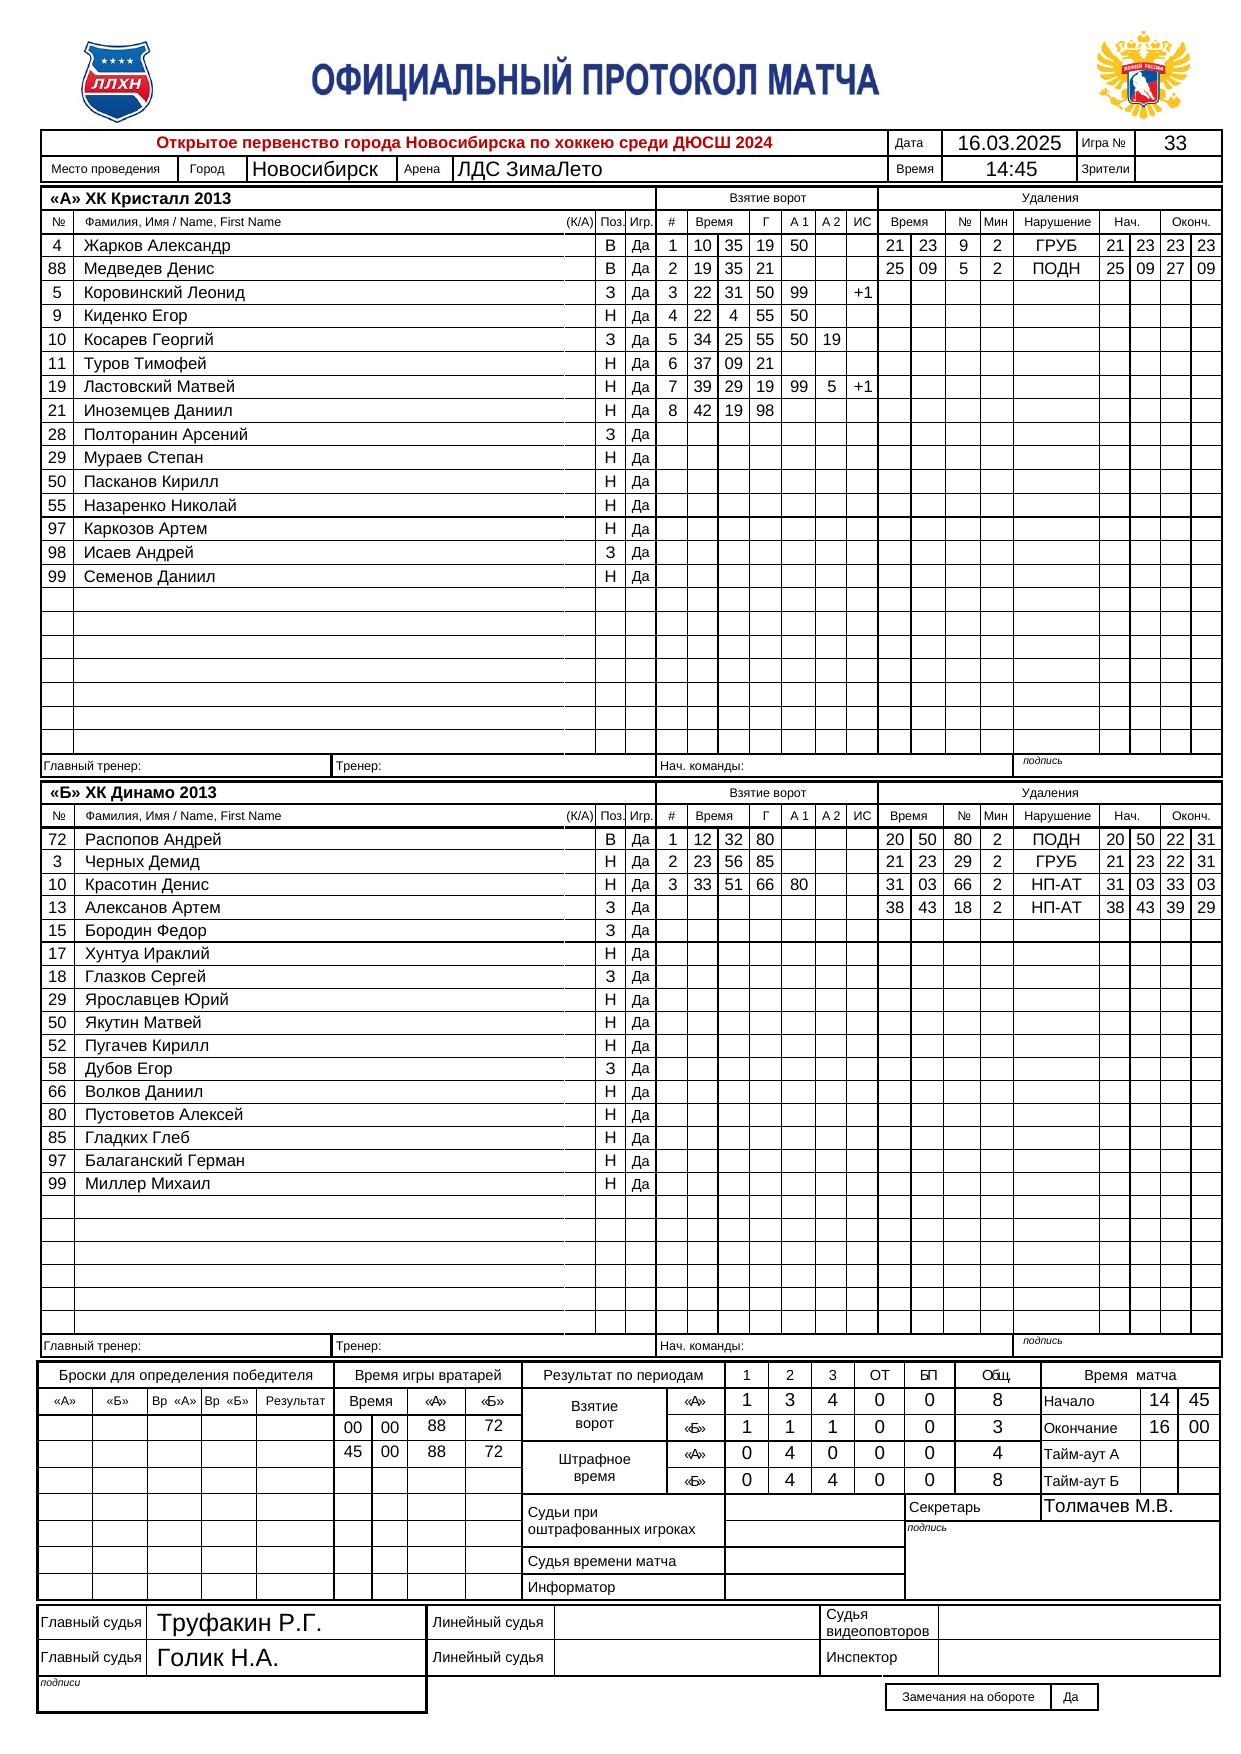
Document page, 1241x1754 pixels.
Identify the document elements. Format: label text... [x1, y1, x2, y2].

table_cell [782, 257, 815, 280]
table_cell Город [179, 157, 246, 181]
table_cell [1192, 1242, 1221, 1264]
table_cell [565, 943, 595, 964]
table_cell Да [626, 966, 655, 987]
table_cell [335, 1494, 371, 1520]
table_header Удаления [879, 188, 1221, 209]
table_cell [981, 399, 1013, 422]
table_cell [816, 1196, 846, 1218]
table_cell [42, 730, 73, 753]
table_cell 98 [750, 399, 781, 422]
table_cell № [946, 211, 980, 233]
table_cell [782, 659, 815, 682]
table_cell Н [596, 1012, 625, 1033]
table_cell «Б» [668, 1468, 724, 1493]
table_cell [719, 446, 749, 469]
table_cell 66 [750, 874, 781, 895]
table_cell [93, 1416, 147, 1440]
table_cell [565, 1173, 595, 1195]
table_cell [39, 1494, 92, 1520]
table_cell [596, 1311, 625, 1333]
table_cell Дубов Егор [75, 1058, 564, 1079]
table_cell [944, 1012, 980, 1033]
table_cell [373, 1547, 407, 1573]
table_cell [879, 1127, 910, 1149]
table_cell [782, 920, 815, 941]
table_cell [816, 1219, 846, 1241]
table_cell [657, 707, 687, 729]
table_cell [688, 541, 717, 564]
table_cell Время [879, 211, 945, 233]
table_cell [750, 636, 781, 658]
table_cell [847, 707, 877, 729]
table_cell [657, 896, 687, 918]
table_cell [816, 1150, 846, 1172]
table_cell Н [596, 470, 625, 493]
table_cell [1100, 920, 1129, 941]
table_cell З [596, 920, 625, 941]
table_cell [42, 588, 73, 611]
table_cell Да [626, 281, 655, 303]
table_cell [879, 588, 910, 611]
table_cell [1192, 943, 1221, 964]
table_cell [847, 235, 877, 256]
table_cell НП-АТ [1014, 896, 1099, 918]
picture [5, 28, 1197, 129]
table_cell [912, 1104, 943, 1126]
table_cell Оконч. [1161, 211, 1221, 233]
table_cell [782, 1127, 815, 1149]
table_cell [596, 730, 625, 753]
table_cell [879, 1311, 910, 1333]
table_cell [75, 1219, 564, 1241]
table_cell [912, 1242, 943, 1264]
table_cell [657, 1311, 687, 1333]
table_cell [1100, 281, 1129, 303]
table_cell [879, 1012, 910, 1033]
table_cell [1161, 636, 1190, 658]
table_cell 50 [782, 235, 815, 256]
table_cell 19 [816, 328, 846, 351]
table_cell (К/А) [565, 805, 595, 826]
table_cell [816, 1012, 846, 1033]
table_cell [657, 989, 687, 1011]
table_cell [946, 659, 980, 682]
table_cell Распопов Андрей [75, 829, 564, 849]
table_cell [1014, 1265, 1099, 1287]
table_cell [981, 1104, 1013, 1126]
table_cell [1161, 683, 1190, 706]
table_cell З [596, 966, 625, 987]
table_cell [1014, 1081, 1099, 1103]
table_cell [912, 1150, 943, 1172]
table_cell [847, 829, 877, 849]
table_cell 66 [42, 1081, 74, 1103]
table_header 16.03.2025 [943, 131, 1076, 155]
table_cell 21 [879, 850, 910, 872]
table_cell 85 [750, 850, 781, 872]
table_cell [1192, 1265, 1221, 1287]
table_cell [1014, 989, 1099, 1011]
table_cell Г [750, 211, 781, 233]
table_cell [148, 1574, 201, 1599]
table_cell 1 [812, 1415, 854, 1440]
table_cell [944, 1173, 980, 1195]
table_cell [565, 612, 595, 634]
table_cell [912, 328, 945, 351]
table_cell [847, 636, 877, 658]
table_cell Да [626, 989, 655, 1011]
table_cell Бородин Федор [75, 920, 564, 941]
table_cell [981, 494, 1013, 516]
table_cell [257, 1416, 333, 1440]
table_cell 72 [466, 1441, 521, 1467]
table_cell Н [596, 989, 625, 1011]
table_header ОТ [855, 1363, 904, 1387]
table_cell [816, 1081, 846, 1103]
table_cell [1179, 1468, 1219, 1493]
table_cell [565, 874, 595, 895]
table_cell 88 [408, 1441, 465, 1467]
table_cell [847, 943, 877, 964]
table_cell [912, 659, 945, 682]
table_cell [879, 659, 910, 682]
table_cell Киденко Егор [74, 305, 564, 327]
table_cell [879, 423, 910, 445]
table_cell [726, 1575, 904, 1599]
table_cell [879, 636, 910, 658]
table_cell [750, 1311, 781, 1333]
table_cell [782, 612, 815, 634]
table_cell 21 [750, 257, 781, 280]
table_cell [74, 588, 564, 611]
table_cell [750, 446, 781, 469]
table_cell [879, 683, 910, 706]
table_cell [373, 1521, 407, 1546]
table_cell [148, 1441, 201, 1467]
table_cell [750, 989, 781, 1011]
table_cell Мин [981, 211, 1013, 233]
table_header Результат по периодам [523, 1363, 724, 1387]
table_cell [1161, 1219, 1190, 1241]
table_cell [657, 1104, 687, 1126]
table_cell [1161, 612, 1190, 634]
table_cell «А» [668, 1389, 724, 1413]
table_cell # [657, 211, 687, 233]
table_cell «А» [408, 1389, 465, 1413]
table_cell [257, 1547, 333, 1573]
table_cell 22 [1161, 850, 1190, 872]
table_cell [719, 1196, 749, 1218]
table_cell [657, 1035, 687, 1057]
table_cell [688, 1012, 717, 1033]
table_cell 0 [726, 1442, 768, 1467]
table_cell [847, 423, 877, 445]
table_cell 23 [912, 850, 943, 872]
table_cell [782, 730, 815, 753]
table_cell [981, 707, 1013, 729]
table_cell [816, 399, 846, 422]
table_cell 09 [912, 257, 945, 280]
table_cell [750, 494, 781, 516]
table_cell [1161, 1127, 1190, 1149]
table_cell [1161, 446, 1190, 469]
table_cell Тренер: [333, 1335, 655, 1356]
table_cell 4 [769, 1442, 811, 1467]
table_cell [1141, 1441, 1177, 1467]
table_cell 8 [956, 1389, 1040, 1413]
table_cell 29 [42, 446, 73, 469]
table_cell [944, 1288, 980, 1310]
table_cell [565, 423, 595, 445]
table_cell [688, 1196, 717, 1218]
table_cell [657, 518, 687, 540]
table_cell Фамилия, Имя / Name, First Name [74, 211, 565, 233]
table_cell Оконч. [1161, 805, 1221, 826]
table_cell [879, 470, 910, 493]
table_cell [816, 1058, 846, 1079]
table_cell 3 [769, 1389, 811, 1413]
table_cell [688, 1035, 717, 1057]
table_cell Да [626, 1058, 655, 1079]
table_cell Н [596, 518, 625, 540]
table_cell [1100, 470, 1129, 493]
table_cell 50 [782, 328, 815, 351]
table_cell 56 [719, 850, 749, 872]
table_cell [782, 1012, 815, 1033]
table_cell [626, 1288, 655, 1310]
table_cell [847, 588, 877, 611]
table_cell [1192, 328, 1221, 351]
table_cell [373, 1494, 407, 1520]
table_cell [1014, 966, 1099, 987]
table_cell [1192, 446, 1221, 469]
table_cell [75, 1265, 564, 1287]
table_cell [657, 636, 687, 658]
table_cell [1100, 1196, 1129, 1218]
table_cell [1100, 328, 1129, 351]
table_cell [1014, 636, 1099, 658]
table_cell [596, 659, 625, 682]
table_cell Ярославцев Юрий [75, 989, 564, 1011]
table_cell 27 [1161, 257, 1190, 280]
table_cell 31 [1192, 829, 1221, 849]
table_cell Семенов Даниил [74, 565, 564, 587]
table_cell 4 [769, 1468, 811, 1493]
table_cell Судья видеоповторов [821, 1606, 938, 1639]
table_cell [782, 446, 815, 469]
table_cell [847, 446, 877, 469]
table_cell 97 [42, 1150, 74, 1172]
table_cell Нарушение [1014, 805, 1099, 826]
table_cell № [944, 805, 980, 826]
table_cell [93, 1494, 147, 1520]
table_cell 43 [912, 896, 943, 918]
table_cell [1100, 707, 1129, 729]
table_cell [912, 707, 945, 729]
table_cell [1192, 612, 1221, 634]
table_cell [750, 1265, 781, 1287]
table_cell [688, 896, 717, 918]
table_cell [750, 896, 781, 918]
table_cell [1161, 565, 1190, 587]
table_cell Новосибирск [248, 157, 396, 181]
table_cell [1161, 1242, 1190, 1264]
table_cell [981, 470, 1013, 493]
table_cell [1131, 730, 1160, 753]
table_cell [1131, 305, 1160, 327]
table_header Броски для определения победителя [39, 1363, 333, 1387]
table_cell [657, 1081, 687, 1103]
table_cell 19 [750, 235, 781, 256]
table_cell [596, 1196, 625, 1218]
table_cell [981, 541, 1013, 564]
table_cell [1192, 305, 1221, 327]
table_cell «Б» [93, 1389, 147, 1413]
table_cell 5 [816, 376, 846, 398]
table_cell Да [626, 850, 655, 872]
table_cell [750, 588, 781, 611]
table_cell Пугачев Кирилл [75, 1035, 564, 1057]
table_cell [1192, 1081, 1221, 1103]
table_cell 1 [657, 829, 687, 849]
table_cell [1014, 1104, 1099, 1126]
table_cell [816, 730, 846, 753]
table_cell [946, 636, 980, 658]
table_cell Поз. [596, 211, 625, 233]
table_cell [944, 1219, 980, 1241]
table_cell [1131, 1104, 1160, 1126]
table_cell [944, 1311, 980, 1333]
table_cell Н [596, 850, 625, 872]
table_cell Косарев Георгий [74, 328, 564, 351]
table_cell [626, 636, 655, 658]
table_cell 21 [1100, 235, 1129, 256]
table_cell [1161, 470, 1190, 493]
table_cell [782, 1104, 815, 1126]
table_header Замечания на обороте [887, 1685, 1050, 1709]
table_cell [981, 1311, 1013, 1333]
table_cell [750, 1127, 781, 1149]
table_cell [1192, 423, 1221, 445]
table_cell [981, 376, 1013, 398]
table_cell [466, 1494, 521, 1520]
table_cell [1192, 588, 1221, 611]
table_cell З [596, 1058, 625, 1079]
table_cell ИС [847, 805, 877, 826]
table_cell 3 [956, 1415, 1040, 1440]
table_cell [981, 730, 1013, 753]
table_cell 3 [657, 281, 687, 303]
table_cell № [42, 805, 74, 826]
table_cell [1014, 1311, 1099, 1333]
table_cell [782, 829, 815, 849]
table_cell 9 [42, 305, 73, 327]
table_cell Да [626, 399, 655, 422]
table_cell Да [626, 423, 655, 445]
table_cell [912, 1035, 943, 1057]
table_cell [719, 588, 749, 611]
table_cell [1192, 1104, 1221, 1126]
table_cell [1192, 281, 1221, 303]
table_cell [946, 281, 980, 303]
table_cell [688, 423, 717, 445]
table_header 1 [726, 1363, 768, 1387]
table_cell 3 [42, 850, 74, 872]
table_cell 29 [944, 850, 980, 872]
table_cell [912, 423, 945, 445]
table_cell 35 [719, 257, 749, 280]
table_cell [626, 1311, 655, 1333]
table_cell [719, 1150, 749, 1172]
table_cell Н [596, 446, 625, 469]
table_cell Тайм-аут Б [1042, 1468, 1140, 1493]
table_cell [565, 636, 595, 658]
table_cell Да [626, 376, 655, 398]
table_cell [847, 257, 877, 280]
table_cell 29 [719, 376, 749, 398]
table_cell 2 [981, 850, 1013, 872]
table_cell [1014, 352, 1099, 374]
table_cell [816, 1127, 846, 1149]
table_cell 34 [688, 328, 717, 351]
table_cell [912, 565, 945, 587]
table_cell 03 [912, 874, 943, 895]
table_cell [981, 446, 1013, 469]
table_cell [1131, 659, 1160, 682]
table_cell [1192, 1127, 1221, 1149]
table_cell Время [688, 211, 749, 233]
table_cell [335, 1574, 371, 1599]
table_cell [626, 1242, 655, 1264]
table_header 3 [812, 1363, 854, 1387]
table_cell [1161, 1311, 1190, 1333]
table_cell [565, 966, 595, 987]
table_cell 03 [1131, 874, 1160, 895]
table_cell [688, 989, 717, 1011]
table_cell подписи [39, 1677, 425, 1711]
table_cell [719, 518, 749, 540]
table_cell [335, 1521, 371, 1546]
table_cell [74, 707, 564, 729]
table_cell [688, 470, 717, 493]
table_cell [688, 494, 717, 516]
table_cell [1131, 989, 1160, 1011]
table_cell Да [626, 257, 655, 280]
table_cell [1161, 730, 1190, 753]
table_cell 99 [42, 1173, 74, 1195]
table_cell [555, 1640, 819, 1675]
table_cell [1131, 1196, 1160, 1218]
table_cell «Б» [668, 1415, 724, 1440]
table_cell [1014, 1127, 1099, 1149]
table_cell [688, 588, 717, 611]
table_cell [719, 541, 749, 564]
table_cell [847, 920, 877, 941]
table_cell [1131, 1035, 1160, 1057]
table_cell [39, 1547, 92, 1573]
table_cell [847, 541, 877, 564]
table_cell Да [626, 1012, 655, 1033]
table_cell [782, 494, 815, 516]
table_cell 2 [981, 874, 1013, 895]
table_cell [1161, 588, 1190, 611]
table_cell [879, 920, 910, 941]
table_cell 20 [1100, 829, 1129, 849]
table_cell Судьи при оштрафованных игроках [523, 1495, 724, 1546]
table_cell [719, 1081, 749, 1103]
table_cell [565, 399, 595, 422]
table_cell [626, 1196, 655, 1218]
table_cell [688, 1058, 717, 1079]
table_cell [750, 683, 781, 706]
table_cell [816, 257, 846, 280]
table_cell [596, 636, 625, 658]
table_cell [782, 943, 815, 964]
table_cell [816, 874, 846, 895]
table_cell [93, 1521, 147, 1546]
table_cell [946, 518, 980, 540]
table_cell [782, 1242, 815, 1264]
table_cell 10 [42, 328, 73, 351]
table_cell [782, 518, 815, 540]
table_cell Тайм-аут А [1042, 1441, 1140, 1467]
table_cell Время [889, 157, 941, 181]
table_cell Полторанин Арсений [74, 423, 564, 445]
table_cell [565, 707, 595, 729]
table_cell Н [596, 1035, 625, 1057]
table_cell [565, 588, 595, 611]
table_cell [688, 1081, 717, 1103]
table_cell 72 [466, 1416, 521, 1440]
table_cell З [596, 281, 625, 303]
table_cell 23 [1131, 235, 1160, 256]
table_cell [1100, 1173, 1129, 1195]
table_cell [879, 1196, 910, 1218]
table_cell «А» [39, 1389, 92, 1413]
table_cell [750, 423, 781, 445]
table_cell Черных Демид [75, 850, 564, 872]
table_cell 11 [42, 352, 73, 374]
table_cell 10 [688, 235, 717, 256]
table_cell 72 [42, 829, 74, 849]
table_cell [596, 1288, 625, 1310]
table_cell [719, 1265, 749, 1287]
table_cell 14:45 [943, 157, 1076, 181]
table_cell [466, 1574, 521, 1599]
table_cell [847, 659, 877, 682]
table_cell 22 [688, 281, 717, 303]
table_cell [912, 494, 945, 516]
table_cell [565, 1150, 595, 1172]
table_cell [75, 1311, 564, 1333]
table_cell [944, 943, 980, 964]
table_cell Время [335, 1389, 407, 1413]
table_cell [946, 352, 980, 374]
table_cell [816, 352, 846, 374]
table_cell Н [596, 1173, 625, 1195]
table_cell ИС [847, 211, 877, 233]
table_cell [657, 470, 687, 493]
table_cell [816, 305, 846, 327]
table_cell [1100, 352, 1129, 374]
table_cell [688, 612, 717, 634]
table_cell 31 [1192, 850, 1221, 872]
table_cell [1100, 1127, 1129, 1149]
table_cell 58 [42, 1058, 74, 1079]
table_cell [719, 659, 749, 682]
table_cell [782, 565, 815, 587]
table_cell [1192, 352, 1221, 374]
table_cell [981, 989, 1013, 1011]
table_cell [719, 1288, 749, 1310]
table_cell [1014, 376, 1099, 398]
table_cell [912, 281, 945, 303]
table_cell [1100, 1104, 1129, 1126]
table_cell [1131, 966, 1160, 987]
table_cell Главный тренер: [42, 755, 330, 776]
table_cell [1161, 707, 1190, 729]
table_cell [657, 659, 687, 682]
table_cell Толмачев М.В. [1042, 1495, 1219, 1520]
table_cell 38 [1100, 896, 1129, 918]
table_cell [1192, 399, 1221, 422]
table_cell [626, 730, 655, 753]
table_cell [750, 1173, 781, 1195]
table_cell [565, 1127, 595, 1149]
table_cell 3 [657, 874, 687, 895]
table_cell [816, 829, 846, 849]
table_header БП [905, 1363, 954, 1387]
table_cell [750, 541, 781, 564]
table_cell [750, 659, 781, 682]
table_cell Инспектор [821, 1640, 938, 1675]
table_cell [1131, 683, 1160, 706]
table_cell [879, 1265, 910, 1287]
table_cell [75, 1242, 564, 1264]
table_cell Поз. [596, 805, 625, 826]
table_cell [879, 281, 910, 303]
table_cell [946, 730, 980, 753]
table_cell [944, 920, 980, 941]
table_cell [565, 328, 595, 351]
table_cell 25 [719, 328, 749, 351]
table_header 33 [1136, 131, 1221, 155]
table_cell 23 [1131, 850, 1160, 872]
table_cell [719, 989, 749, 1011]
table_cell Тренер: [333, 755, 655, 776]
table_cell З [596, 541, 625, 564]
table_cell [726, 1495, 904, 1520]
table_cell [750, 565, 781, 587]
table_cell [981, 1035, 1013, 1057]
table_cell [565, 1035, 595, 1057]
table_cell [981, 1081, 1013, 1103]
table_cell Миллер Михаил [75, 1173, 564, 1195]
table_cell [1100, 518, 1129, 540]
table_cell 50 [42, 470, 73, 493]
table_cell [782, 683, 815, 706]
table_cell [1131, 518, 1160, 540]
table_cell Н [596, 1081, 625, 1103]
table_cell [912, 1311, 943, 1333]
table_cell [1014, 305, 1099, 327]
table_cell # [657, 805, 687, 826]
table_cell [657, 588, 687, 611]
table_cell [816, 943, 846, 964]
table_cell [726, 1548, 904, 1573]
table_cell [596, 1265, 625, 1287]
table_cell [719, 943, 749, 964]
table_cell [879, 730, 910, 753]
table_cell [39, 1441, 92, 1467]
table_header Время игры вратарей [335, 1363, 521, 1387]
table_cell 50 [782, 305, 815, 327]
table_cell [1014, 541, 1099, 564]
table_cell [1100, 1081, 1129, 1103]
table_cell [816, 235, 846, 256]
table_cell [1161, 494, 1190, 516]
table_cell [1014, 1242, 1099, 1264]
table_cell [782, 896, 815, 918]
table_cell [42, 659, 73, 682]
table_cell [626, 1265, 655, 1287]
table_cell [1014, 943, 1099, 964]
table_cell Окончание [1042, 1415, 1140, 1440]
table_cell 31 [879, 874, 910, 895]
table_cell [782, 588, 815, 611]
table_cell [565, 1058, 595, 1079]
table_cell [1014, 1058, 1099, 1079]
table_cell [1100, 1035, 1129, 1057]
table_cell [596, 683, 625, 706]
table_cell [1161, 659, 1190, 682]
table_cell [1131, 588, 1160, 611]
table_cell [750, 612, 781, 634]
table_cell [719, 423, 749, 445]
table_cell [1100, 305, 1129, 327]
table_cell [879, 1035, 910, 1057]
table_cell Да [626, 352, 655, 374]
table_cell Назаренко Николай [74, 494, 564, 516]
table_cell [408, 1574, 465, 1599]
table_cell [1161, 1035, 1190, 1057]
table_cell [847, 494, 877, 516]
table_cell [912, 1196, 943, 1218]
table_cell [1014, 1012, 1099, 1033]
table_cell [1161, 966, 1190, 987]
table_cell [1161, 1288, 1190, 1310]
table_cell [847, 305, 877, 327]
table_cell [912, 305, 945, 327]
table_cell Время [879, 805, 943, 826]
table_cell [466, 1468, 521, 1493]
table_cell 45 [1179, 1389, 1219, 1413]
table_cell [1192, 1012, 1221, 1033]
table_cell 8 [657, 399, 687, 422]
table_cell [1192, 1058, 1221, 1079]
table_cell [93, 1441, 147, 1467]
table_cell [335, 1547, 371, 1573]
table_cell [981, 1012, 1013, 1033]
table_cell [1131, 376, 1160, 398]
table_cell [565, 659, 595, 682]
table_cell [1014, 494, 1099, 516]
table_cell 4 [42, 235, 73, 256]
table_cell [1100, 636, 1129, 658]
table_cell 13 [42, 896, 74, 918]
table_cell [1131, 1150, 1160, 1172]
table_cell Да [626, 1081, 655, 1103]
table_cell [657, 1012, 687, 1033]
table_cell Да [626, 920, 655, 941]
table_cell 0 [812, 1442, 854, 1467]
table_cell 99 [782, 281, 815, 303]
table_cell [816, 470, 846, 493]
table_cell [782, 1081, 815, 1103]
table_cell Нач. команды: [657, 755, 1012, 776]
table_cell [1161, 399, 1190, 422]
table_cell Главный судья [39, 1606, 146, 1639]
table_cell [719, 1035, 749, 1057]
table_cell [565, 494, 595, 516]
table_cell [719, 896, 749, 918]
table_cell [626, 588, 655, 611]
table_cell [719, 612, 749, 634]
table_cell [879, 1058, 910, 1079]
table_cell [1161, 1150, 1190, 1172]
table_cell [719, 494, 749, 516]
table_cell 1 [726, 1389, 768, 1413]
table_cell Н [596, 376, 625, 398]
table_cell [879, 1288, 910, 1310]
table_cell Результат [257, 1389, 333, 1413]
table_cell 00 [1179, 1415, 1219, 1440]
table_cell [1192, 376, 1221, 398]
table_cell [750, 966, 781, 987]
table_cell [1161, 943, 1190, 964]
table_cell [565, 1012, 595, 1033]
table_cell 32 [719, 829, 749, 849]
table_cell [657, 541, 687, 564]
table_cell [565, 1265, 595, 1287]
table_cell [42, 1311, 74, 1333]
table_cell Да [626, 1035, 655, 1057]
table_cell [847, 1173, 877, 1195]
table_cell [981, 943, 1013, 964]
table_cell подпись [906, 1522, 1219, 1599]
table_cell [1131, 1219, 1160, 1241]
table_cell [782, 470, 815, 493]
table_cell [912, 1173, 943, 1195]
table_header «Б» ХК Динамо 2013 [42, 783, 655, 803]
table_cell [750, 1058, 781, 1079]
table_cell [1192, 1311, 1221, 1333]
table_cell 16 [1141, 1415, 1177, 1440]
table_cell [688, 707, 717, 729]
table_cell +1 [847, 281, 877, 303]
table_cell [657, 1242, 687, 1264]
table_cell [816, 636, 846, 658]
table_cell ПОДН [1014, 829, 1099, 849]
table_cell ГРУБ [1014, 850, 1099, 872]
table_cell [847, 352, 877, 374]
table_cell [565, 730, 595, 753]
table_cell [555, 1606, 819, 1639]
table_cell [1014, 1150, 1099, 1172]
table_cell [257, 1574, 333, 1599]
table_cell [75, 1288, 564, 1310]
table_cell [657, 1150, 687, 1172]
table_cell [1192, 494, 1221, 516]
table_cell [596, 1219, 625, 1241]
table_cell Волков Даниил [75, 1081, 564, 1103]
table_cell [719, 730, 749, 753]
table_cell [148, 1416, 201, 1440]
table_cell [981, 920, 1013, 941]
table_cell А 2 [816, 211, 846, 233]
table_cell [1136, 157, 1221, 181]
table_cell [565, 1196, 595, 1218]
table_cell [944, 1265, 980, 1287]
table_cell [1192, 707, 1221, 729]
table_cell [944, 1081, 980, 1103]
table_cell [816, 612, 846, 634]
table_cell [657, 1288, 687, 1310]
table_cell [1192, 659, 1221, 682]
table_cell [981, 1242, 1013, 1264]
table_cell [782, 1035, 815, 1057]
table_cell [981, 1058, 1013, 1079]
table_cell [1161, 1173, 1190, 1195]
table_cell [39, 1416, 92, 1440]
table_cell [257, 1441, 333, 1467]
table_cell Мураев Степан [74, 446, 564, 469]
table_cell [93, 1468, 147, 1493]
table_cell 52 [42, 1035, 74, 1057]
table_cell Н [596, 943, 625, 964]
table_cell Да [626, 829, 655, 849]
table_cell [719, 470, 749, 493]
table_cell [946, 470, 980, 493]
table_cell [816, 281, 846, 303]
table_cell [408, 1547, 465, 1573]
table_cell [847, 399, 877, 422]
table_cell [1100, 423, 1129, 445]
table_cell [688, 1173, 717, 1195]
table_cell [74, 636, 564, 658]
table_cell [782, 1150, 815, 1172]
table_cell [816, 1173, 846, 1195]
table_cell [202, 1468, 256, 1493]
table_cell [847, 1265, 877, 1287]
table_cell [688, 518, 717, 540]
table_cell Медведев Денис [74, 257, 564, 280]
table_cell [1100, 446, 1129, 469]
table_cell [1100, 1288, 1129, 1310]
table_cell [750, 1288, 781, 1310]
table_cell [816, 518, 846, 540]
table_cell [782, 352, 815, 374]
table_cell [719, 683, 749, 706]
table_cell 39 [1161, 896, 1190, 918]
table_cell [944, 1058, 980, 1079]
table_cell [816, 1104, 846, 1126]
table_cell [816, 707, 846, 729]
table_cell [750, 1104, 781, 1126]
table_cell [1161, 920, 1190, 941]
table_cell [912, 352, 945, 374]
table_cell Да [626, 896, 655, 918]
table_cell 66 [944, 874, 980, 895]
table_cell 0 [855, 1389, 904, 1413]
table_cell 21 [750, 352, 781, 374]
table_cell [912, 1265, 943, 1287]
table_cell [750, 920, 781, 941]
table_cell [944, 1127, 980, 1149]
table_cell 5 [946, 257, 980, 280]
table_cell Игр. [626, 805, 655, 826]
table_cell 2 [981, 235, 1013, 256]
table_cell 38 [879, 896, 910, 918]
table_cell 4 [719, 305, 749, 327]
table_cell [202, 1574, 256, 1599]
table_cell [1014, 518, 1099, 540]
table_cell 0 [905, 1468, 954, 1493]
table_cell 20 [879, 829, 910, 849]
table_cell [688, 659, 717, 682]
table_cell [939, 1606, 1219, 1639]
table_cell [750, 1196, 781, 1218]
table_cell [750, 943, 781, 964]
table_cell [847, 1150, 877, 1172]
table_cell Нарушение [1014, 211, 1099, 233]
table_cell [466, 1547, 521, 1573]
table_cell Голик Н.А. [147, 1640, 425, 1675]
table_cell [981, 352, 1013, 374]
table_cell [782, 850, 815, 872]
table_cell [688, 1104, 717, 1126]
table_cell [1100, 541, 1129, 564]
table_cell 18 [42, 966, 74, 987]
table_cell [1161, 328, 1190, 351]
table_cell [1131, 1127, 1160, 1149]
table_cell [847, 1196, 877, 1218]
table_cell [1192, 1196, 1221, 1218]
table_cell 97 [42, 518, 73, 540]
table_cell [657, 1127, 687, 1149]
table_cell 42 [688, 399, 717, 422]
table_cell 2 [981, 896, 1013, 918]
table_cell [816, 1242, 846, 1264]
table_cell Да [626, 1173, 655, 1195]
table_cell [1161, 541, 1190, 564]
table_cell [42, 1265, 74, 1287]
table_cell [847, 989, 877, 1011]
table_cell [981, 305, 1013, 327]
table_cell [816, 423, 846, 445]
table_cell [1014, 1196, 1099, 1218]
table_cell 88 [42, 257, 73, 280]
table_cell [719, 565, 749, 587]
table_cell [1100, 730, 1129, 753]
table_cell [816, 1311, 846, 1333]
table_cell [1131, 328, 1160, 351]
table_cell [1192, 1150, 1221, 1172]
table_header Да [1052, 1685, 1097, 1709]
table_cell [981, 1127, 1013, 1149]
table_cell [782, 1173, 815, 1195]
table_cell [93, 1547, 147, 1573]
table_cell [847, 896, 877, 918]
table_cell [93, 1574, 147, 1599]
table_cell 2 [657, 257, 687, 280]
table_cell [847, 470, 877, 493]
table_cell [912, 588, 945, 611]
table_cell [946, 565, 980, 587]
table_cell [847, 1288, 877, 1310]
table_cell [1014, 707, 1099, 729]
table_cell 29 [1192, 896, 1221, 918]
table_cell [626, 1219, 655, 1241]
table_cell [657, 446, 687, 469]
table_cell [912, 1058, 943, 1079]
table_cell 14 [1141, 1389, 1177, 1413]
table_cell [565, 565, 595, 587]
table_cell [816, 989, 846, 1011]
table_cell Вр «А» [148, 1389, 201, 1413]
table_cell [981, 1150, 1013, 1172]
table_cell [750, 1081, 781, 1103]
table_cell [202, 1441, 256, 1467]
table_cell Н [596, 399, 625, 422]
table_cell [1100, 659, 1129, 682]
table_cell [1100, 565, 1129, 587]
table_cell [1100, 376, 1129, 398]
table_cell 50 [1131, 829, 1160, 849]
table_cell [688, 446, 717, 469]
table_cell [944, 1150, 980, 1172]
table_cell [981, 1173, 1013, 1195]
table_cell [565, 1219, 595, 1241]
table_cell [1192, 470, 1221, 493]
table_cell Н [596, 352, 625, 374]
table_cell Труфакин Р.Г. [147, 1606, 425, 1639]
table_cell Жарков Александр [74, 235, 564, 256]
table_cell [42, 1242, 74, 1264]
table_cell 1 [657, 235, 687, 256]
table_cell [1131, 1173, 1160, 1195]
table_cell [39, 1521, 92, 1546]
table_cell [657, 423, 687, 445]
table_cell [657, 1196, 687, 1218]
table_cell [981, 612, 1013, 634]
table_cell Мин [981, 805, 1013, 826]
table_cell [1014, 1219, 1099, 1241]
table_cell Да [626, 1127, 655, 1149]
table_cell [1131, 399, 1160, 422]
table_cell [1192, 920, 1221, 941]
table_cell [148, 1468, 201, 1493]
table_cell [719, 1242, 749, 1264]
table_cell 55 [750, 328, 781, 351]
table_cell [1192, 989, 1221, 1011]
table_cell 0 [855, 1415, 904, 1440]
table_cell [565, 896, 595, 918]
table_cell [782, 541, 815, 564]
table_cell [1014, 470, 1099, 493]
table_cell Игр. [626, 211, 655, 233]
table_cell [1100, 683, 1129, 706]
table_cell [782, 1058, 815, 1079]
table_cell [466, 1521, 521, 1546]
table_cell [1014, 328, 1099, 351]
table_cell [1161, 1058, 1190, 1079]
table_cell 03 [1192, 874, 1221, 895]
table_cell 7 [657, 376, 687, 398]
table_cell [816, 588, 846, 611]
table_cell [74, 730, 564, 753]
table_cell [1100, 1219, 1129, 1241]
table_cell [879, 352, 910, 374]
table_cell [879, 1150, 910, 1172]
table_cell 21 [42, 399, 73, 422]
table_cell Да [626, 446, 655, 469]
table_cell «Б » [466, 1389, 521, 1413]
table_cell [1131, 636, 1160, 658]
table_cell Нач. команды: [657, 1335, 1012, 1356]
table_cell ПОДН [1014, 257, 1099, 280]
table_cell [879, 541, 910, 564]
table_cell Туров Тимофей [74, 352, 564, 374]
table_cell 50 [42, 1012, 74, 1033]
table_cell [816, 896, 846, 918]
table_cell [657, 612, 687, 634]
table_cell [912, 1127, 943, 1149]
table_cell [1161, 1196, 1190, 1218]
table_cell [946, 683, 980, 706]
table_cell 0 [855, 1468, 904, 1493]
table_cell [912, 1288, 943, 1310]
table_cell [847, 1035, 877, 1057]
table_cell 99 [782, 376, 815, 398]
table_cell [1161, 518, 1190, 540]
table_cell 33 [1161, 874, 1190, 895]
table_cell 4 [812, 1468, 854, 1493]
table_cell [1192, 565, 1221, 587]
table_cell [1014, 920, 1099, 941]
table_cell Пустоветов Алексей [75, 1104, 564, 1126]
table_cell «А» [668, 1442, 724, 1467]
table_cell 1 [769, 1415, 811, 1440]
table_cell Коровинский Леонид [74, 281, 564, 303]
table_cell Каркозов Артем [74, 518, 564, 540]
table_cell [257, 1521, 333, 1546]
table_cell [1014, 1288, 1099, 1310]
table_cell [1131, 565, 1160, 587]
table_cell 22 [1161, 829, 1190, 849]
table_cell [1131, 920, 1160, 941]
table_cell Н [596, 1150, 625, 1172]
table_cell [946, 541, 980, 564]
table_cell [565, 1242, 595, 1264]
table_cell [565, 281, 595, 303]
table_cell [1161, 1104, 1190, 1126]
table_header Общ. [956, 1363, 1040, 1387]
table_cell [750, 1012, 781, 1033]
table_cell [912, 730, 945, 753]
table_cell [847, 612, 877, 634]
table_cell [565, 235, 595, 256]
table_cell 43 [1131, 896, 1160, 918]
table_cell [1131, 1012, 1160, 1033]
table_cell [1131, 943, 1160, 964]
table_cell [39, 1574, 92, 1599]
table_cell А 1 [782, 805, 815, 826]
table_cell [1161, 1081, 1190, 1103]
table_cell [981, 1219, 1013, 1241]
table_cell [657, 966, 687, 987]
table_cell [1131, 1265, 1160, 1287]
table_cell [202, 1547, 256, 1573]
table_cell 39 [688, 376, 717, 398]
table_cell В [596, 829, 625, 849]
table_cell Да [626, 235, 655, 256]
table_cell [946, 588, 980, 611]
table_cell [944, 966, 980, 987]
table_cell [1161, 1012, 1190, 1033]
table_cell [847, 1012, 877, 1033]
table_cell [1100, 989, 1129, 1011]
table_cell [847, 850, 877, 872]
table_cell [1192, 636, 1221, 658]
table_cell 19 [42, 376, 73, 398]
table_cell [782, 1219, 815, 1241]
table_cell 4 [956, 1442, 1040, 1467]
table_cell [688, 1127, 717, 1149]
table_cell [1192, 966, 1221, 987]
table_cell [39, 1468, 92, 1493]
table_cell [1131, 494, 1160, 516]
table_cell [847, 730, 877, 753]
table_cell [946, 376, 980, 398]
table_cell 19 [750, 376, 781, 398]
table_cell [1192, 1219, 1221, 1241]
table_cell [74, 612, 564, 634]
table_cell [981, 1196, 1013, 1218]
table_cell [750, 707, 781, 729]
table_cell 98 [42, 541, 73, 564]
table_cell З [596, 896, 625, 918]
table_cell [912, 1081, 943, 1103]
table_cell [981, 659, 1013, 682]
table_cell 4 [812, 1389, 854, 1413]
table_cell [1131, 352, 1160, 374]
table_cell [596, 612, 625, 634]
table_cell [1131, 423, 1160, 445]
table_cell [1161, 305, 1190, 327]
table_cell [946, 423, 980, 445]
table_cell [847, 1242, 877, 1264]
table_cell Н [596, 1104, 625, 1126]
table_cell [879, 612, 910, 634]
table_cell [816, 565, 846, 587]
table_cell 80 [782, 874, 815, 895]
table_cell [1014, 588, 1099, 611]
table_cell [688, 966, 717, 987]
table_cell [782, 423, 815, 445]
table_cell [750, 518, 781, 540]
table_cell [148, 1494, 201, 1520]
table_cell 15 [42, 920, 74, 941]
table_cell Информатор [523, 1575, 724, 1599]
table_cell [1014, 612, 1099, 634]
table_cell 9 [946, 235, 980, 256]
table_cell [816, 659, 846, 682]
table_cell 2 [981, 829, 1013, 849]
table_cell 22 [688, 305, 717, 327]
table_cell ЛДС ЗимаЛето [454, 157, 887, 181]
table_cell [1014, 281, 1099, 303]
table_cell [1100, 1265, 1129, 1287]
table_cell 19 [688, 257, 717, 280]
table_cell [981, 1265, 1013, 1287]
table_cell [1100, 1150, 1129, 1172]
table_cell [565, 850, 595, 872]
table_cell [565, 376, 595, 398]
table_cell [1192, 730, 1221, 753]
table_cell [1100, 943, 1129, 964]
table_cell 28 [42, 423, 73, 445]
table_cell [596, 588, 625, 611]
table_cell 80 [944, 829, 980, 849]
table_cell [1179, 1441, 1219, 1467]
table_cell [42, 683, 73, 706]
table_cell Нач. [1100, 805, 1160, 826]
table_cell 17 [42, 943, 74, 964]
table_cell НП-АТ [1014, 874, 1099, 895]
table_cell [944, 1104, 980, 1126]
table_cell [782, 989, 815, 1011]
table_cell [912, 470, 945, 493]
table_cell [946, 494, 980, 516]
table_cell [1161, 423, 1190, 445]
table_cell [879, 494, 910, 516]
table_cell [335, 1468, 371, 1493]
table_cell 12 [688, 829, 717, 849]
table_cell [1100, 588, 1129, 611]
table_cell Н [596, 494, 625, 516]
table_cell [688, 1265, 717, 1287]
table_cell [565, 352, 595, 374]
table_cell [750, 730, 781, 753]
table_cell [626, 683, 655, 706]
table_cell [408, 1468, 465, 1493]
table_cell [879, 305, 910, 327]
table_cell [1161, 989, 1190, 1011]
table_cell Гладких Глеб [75, 1127, 564, 1149]
table_cell [565, 1311, 595, 1333]
table_cell [565, 920, 595, 941]
table_cell Да [626, 494, 655, 516]
table_cell 33 [688, 874, 717, 895]
table_cell [782, 707, 815, 729]
table_cell [912, 541, 945, 564]
table_cell 80 [750, 829, 781, 849]
table_cell [912, 1012, 943, 1033]
table_cell Да [626, 874, 655, 895]
table_cell Место проведения [42, 157, 177, 181]
table_cell Арена [398, 157, 452, 181]
table_cell Н [596, 874, 625, 895]
table_cell 25 [1100, 257, 1129, 280]
table_cell [1014, 730, 1099, 753]
table_cell [1014, 565, 1099, 587]
table_cell [626, 659, 655, 682]
table_cell [912, 376, 945, 398]
table_cell В [596, 257, 625, 280]
table_cell [1014, 399, 1099, 422]
table_cell [1131, 281, 1160, 303]
table_cell 80 [42, 1104, 74, 1126]
table_cell [565, 541, 595, 564]
table_cell [565, 446, 595, 469]
table_cell [981, 1288, 1013, 1310]
table_cell [912, 943, 943, 964]
table_cell З [596, 328, 625, 351]
table_cell [688, 1219, 717, 1241]
table_cell [879, 966, 910, 987]
table_cell [946, 446, 980, 469]
table_cell [719, 920, 749, 941]
table_cell Красотин Денис [75, 874, 564, 895]
table_cell Да [626, 470, 655, 493]
table_cell А 1 [782, 211, 815, 233]
table_cell [847, 966, 877, 987]
table_cell [565, 305, 595, 327]
table_header Дата [889, 131, 941, 155]
table_cell [688, 730, 717, 753]
table_cell [944, 989, 980, 1011]
table_cell [946, 305, 980, 327]
table_cell [1131, 446, 1160, 469]
table_cell [879, 707, 910, 729]
table_cell [719, 636, 749, 658]
table_cell [879, 1081, 910, 1103]
table_cell [912, 966, 943, 987]
table_cell [1192, 1035, 1221, 1057]
table_cell [1161, 352, 1190, 374]
table_cell [42, 636, 73, 658]
table_cell Начало [1042, 1389, 1140, 1413]
table_cell [847, 1219, 877, 1241]
table_cell [1131, 612, 1160, 634]
table_cell Секретарь [906, 1495, 1040, 1520]
table_cell [719, 1173, 749, 1195]
table_cell +1 [847, 376, 877, 398]
table_cell [981, 565, 1013, 587]
table_cell [847, 1058, 877, 1079]
table_cell 50 [750, 281, 781, 303]
table_cell Да [626, 328, 655, 351]
table_cell [912, 612, 945, 634]
table_cell [847, 1081, 877, 1103]
table_cell [944, 1196, 980, 1218]
table_cell 0 [726, 1468, 768, 1493]
table_cell [782, 636, 815, 658]
table_cell 51 [719, 874, 749, 895]
table_cell [565, 518, 595, 540]
table_cell Вр «Б» [202, 1389, 256, 1413]
table_cell Да [626, 565, 655, 587]
table_cell Да [626, 943, 655, 964]
table_header Игра № [1078, 131, 1134, 155]
table_cell [1192, 1173, 1221, 1195]
table_cell [657, 683, 687, 706]
table_cell Г [750, 805, 781, 826]
table_cell [912, 399, 945, 422]
table_cell Линейный судья [428, 1606, 554, 1639]
table_cell Н [596, 305, 625, 327]
table_cell [373, 1574, 407, 1599]
table_header 2 [769, 1363, 811, 1387]
table_cell [148, 1521, 201, 1546]
table_cell [75, 1196, 564, 1218]
table_cell [719, 1058, 749, 1079]
table_cell [1014, 683, 1099, 706]
table_cell [1100, 966, 1129, 987]
table_cell [202, 1521, 256, 1546]
table_cell [657, 730, 687, 753]
table_cell [883, 1677, 1220, 1681]
table_cell 09 [1131, 257, 1160, 280]
table_cell 00 [335, 1416, 371, 1440]
table_cell [879, 446, 910, 469]
table_cell [782, 966, 815, 987]
table_cell [408, 1494, 465, 1520]
table_cell [944, 1242, 980, 1264]
table_cell [912, 636, 945, 658]
table_cell 45 [335, 1441, 371, 1467]
table_cell [816, 494, 846, 516]
table_cell 6 [657, 352, 687, 374]
table_cell [719, 1127, 749, 1149]
table_header Взятие ворот [657, 188, 877, 209]
table_cell [847, 1311, 877, 1333]
table_cell Балаганский Герман [75, 1150, 564, 1172]
table_cell [750, 1219, 781, 1241]
table_cell 0 [905, 1389, 954, 1413]
table_cell [657, 1265, 687, 1287]
table_cell [782, 1311, 815, 1333]
table_cell [912, 446, 945, 469]
table_cell [879, 565, 910, 587]
table_cell [879, 943, 910, 964]
table_cell 23 [688, 850, 717, 872]
table_cell [657, 1219, 687, 1241]
table_cell [879, 989, 910, 1011]
table_cell 19 [719, 399, 749, 422]
table_cell Нач. [1100, 211, 1160, 233]
table_cell (К/А) [565, 211, 595, 233]
table_cell [1100, 1242, 1129, 1264]
table_header Взятие ворот [657, 783, 877, 803]
table_cell [565, 470, 595, 493]
table_cell [657, 1058, 687, 1079]
table_cell [408, 1521, 465, 1546]
table_cell 25 [879, 257, 910, 280]
table_cell 0 [855, 1442, 904, 1467]
table_cell [816, 966, 846, 987]
table_header «А» ХК Кристалл 2013 [42, 188, 655, 209]
table_cell 4 [657, 305, 687, 327]
table_cell [782, 1265, 815, 1287]
table_cell 99 [42, 565, 73, 587]
table_cell [939, 1640, 1219, 1675]
table_cell 09 [1192, 257, 1221, 280]
table_cell 55 [750, 305, 781, 327]
table_cell 21 [1100, 850, 1129, 872]
table_cell Линейный судья [428, 1640, 554, 1675]
table_cell 29 [42, 989, 74, 1011]
table_cell [626, 707, 655, 729]
table_cell [373, 1468, 407, 1493]
table_cell [981, 281, 1013, 303]
table_cell Да [626, 518, 655, 540]
table_cell [74, 683, 564, 706]
table_cell [981, 588, 1013, 611]
table_cell Якутин Матвей [75, 1012, 564, 1033]
table_cell [148, 1547, 201, 1573]
table_cell [750, 470, 781, 493]
table_cell [719, 707, 749, 729]
table_header Удаления [879, 783, 1221, 803]
table_cell [946, 707, 980, 729]
table_cell [946, 328, 980, 351]
table_cell [42, 612, 73, 634]
table_cell Иноземцев Даниил [74, 399, 564, 422]
table_cell [946, 399, 980, 422]
table_cell [1141, 1468, 1177, 1493]
table_cell 5 [42, 281, 73, 303]
table_cell [1131, 1242, 1160, 1264]
table_cell З [596, 423, 625, 445]
table_cell [1161, 281, 1190, 303]
table_cell [688, 920, 717, 941]
table_cell [879, 1242, 910, 1264]
table_cell [1099, 1682, 1220, 1711]
table_cell [257, 1468, 333, 1493]
table_cell [816, 1035, 846, 1057]
table_cell [816, 683, 846, 706]
table_cell [657, 920, 687, 941]
table_cell [565, 1104, 595, 1126]
table_cell 8 [956, 1468, 1040, 1493]
table_cell [1131, 1081, 1160, 1103]
table_cell [42, 1288, 74, 1310]
table_cell [879, 328, 910, 351]
table_cell 31 [719, 281, 749, 303]
table_cell Взятие ворот [523, 1389, 666, 1440]
table_cell [657, 1173, 687, 1195]
table_cell [1131, 1288, 1160, 1310]
table_cell [688, 636, 717, 658]
table_cell [1131, 541, 1160, 564]
table_cell [688, 683, 717, 706]
table_cell [1014, 659, 1099, 682]
table_cell [912, 683, 945, 706]
table_cell 23 [1161, 235, 1190, 256]
table_cell [847, 683, 877, 706]
table_cell 85 [42, 1127, 74, 1149]
table_cell 00 [373, 1441, 407, 1467]
table_cell [1014, 423, 1099, 445]
table_cell 0 [905, 1442, 954, 1467]
table_cell 0 [905, 1415, 954, 1440]
table_cell [719, 1104, 749, 1126]
table_cell Главный судья [39, 1640, 146, 1675]
table_cell 23 [912, 235, 945, 256]
table_cell [879, 1104, 910, 1126]
table_cell [912, 989, 943, 1011]
table_cell [944, 1035, 980, 1057]
table_cell [981, 423, 1013, 445]
table_cell 88 [408, 1416, 465, 1440]
table_cell [688, 1150, 717, 1172]
table_cell Алексанов Артем [75, 896, 564, 918]
table_cell 55 [42, 494, 73, 516]
table_cell Исаев Андрей [74, 541, 564, 564]
table_cell [719, 1219, 749, 1241]
table_cell [719, 1311, 749, 1333]
table_cell [912, 1219, 943, 1241]
table_cell [816, 541, 846, 564]
table_cell 35 [719, 235, 749, 256]
table_cell [1100, 612, 1129, 634]
table_cell [912, 920, 943, 941]
table_cell [879, 376, 910, 398]
table_cell [719, 966, 749, 987]
table_cell 09 [719, 352, 749, 374]
table_cell 5 [657, 328, 687, 351]
table_cell подпись [1014, 755, 1221, 776]
table_cell [879, 1219, 910, 1241]
table_cell [1192, 1288, 1221, 1310]
table_cell [202, 1416, 256, 1440]
table_cell [657, 565, 687, 587]
table_cell 18 [944, 896, 980, 918]
table_cell [1192, 541, 1221, 564]
table_cell Хунтуа Ираклий [75, 943, 564, 964]
table_header Открытое первенство города Новосибирска по хоккею среди ДЮСШ 2024 [42, 131, 887, 155]
table_cell [657, 943, 687, 964]
table_cell [1100, 1058, 1129, 1079]
table_cell Н [596, 565, 625, 587]
table_cell [946, 612, 980, 634]
table_cell [202, 1494, 256, 1520]
table_cell [1100, 399, 1129, 422]
table_header Время матча [1042, 1363, 1219, 1387]
table_cell [1192, 518, 1221, 540]
table_cell [1131, 1311, 1160, 1333]
table_cell Судья времени матча [523, 1548, 724, 1573]
table_cell [257, 1494, 333, 1520]
table_cell [816, 850, 846, 872]
table_cell Фамилия, Имя / Name, First Name [75, 805, 565, 826]
table_cell [847, 874, 877, 895]
table_cell [565, 1081, 595, 1103]
table_cell [565, 683, 595, 706]
table_cell А 2 [816, 805, 846, 826]
table_cell [1014, 446, 1099, 469]
table_cell [782, 399, 815, 422]
table_cell [782, 1288, 815, 1310]
table_cell [688, 565, 717, 587]
table_cell Главный тренер: [42, 1335, 330, 1356]
table_cell [1014, 1173, 1099, 1195]
table_cell [596, 707, 625, 729]
table_cell [565, 829, 595, 849]
table_cell [981, 966, 1013, 987]
table_cell 10 [42, 874, 74, 895]
table_cell [74, 659, 564, 682]
table_cell [782, 1196, 815, 1218]
table_cell [816, 920, 846, 941]
table_cell [981, 683, 1013, 706]
table_cell Ластовский Матвей [74, 376, 564, 398]
table_cell [1131, 707, 1160, 729]
table_cell [981, 328, 1013, 351]
table_cell Зрители [1078, 157, 1134, 181]
table_cell [750, 1150, 781, 1172]
table_cell [565, 257, 595, 280]
table_cell [1100, 1311, 1129, 1333]
table_cell 2 [981, 257, 1013, 280]
table_cell [1192, 683, 1221, 706]
table_cell [847, 328, 877, 351]
table_cell [847, 518, 877, 540]
table_cell 23 [1192, 235, 1221, 256]
table_cell [879, 518, 910, 540]
table_cell [42, 707, 73, 729]
table_cell [847, 565, 877, 587]
table_cell [847, 1127, 877, 1149]
table_cell [688, 943, 717, 964]
table_cell Да [626, 1104, 655, 1126]
table_cell [596, 1242, 625, 1264]
table_cell [1100, 1012, 1129, 1033]
table_cell 21 [879, 235, 910, 256]
table_cell [750, 1242, 781, 1264]
table_cell [565, 989, 595, 1011]
table_cell [981, 636, 1013, 658]
table_cell ГРУБ [1014, 235, 1099, 256]
table_cell Да [626, 1150, 655, 1172]
table_cell [1161, 1265, 1190, 1287]
table_cell 37 [688, 352, 717, 374]
table_cell [750, 1035, 781, 1057]
table_cell 00 [373, 1416, 407, 1440]
table_cell Н [596, 1127, 625, 1149]
table_cell [688, 1311, 717, 1333]
table_cell 2 [657, 850, 687, 872]
table_cell [816, 1288, 846, 1310]
table_cell 50 [912, 829, 943, 849]
table_cell Глазков Сергей [75, 966, 564, 987]
table_cell [428, 1677, 882, 1711]
table_cell [912, 518, 945, 540]
table_cell 31 [1100, 874, 1129, 895]
table_cell Штрафное время [523, 1442, 666, 1493]
table_cell [719, 1012, 749, 1033]
table_cell [847, 1104, 877, 1126]
table_cell 1 [726, 1415, 768, 1440]
table_cell [726, 1521, 904, 1546]
table_cell [688, 1288, 717, 1310]
table_cell № [42, 211, 73, 233]
table_cell [1014, 1035, 1099, 1057]
table_cell [42, 1196, 74, 1218]
table_cell [1131, 470, 1160, 493]
table_cell [879, 1173, 910, 1195]
table_cell Время [688, 805, 749, 826]
table_cell [981, 518, 1013, 540]
table_cell [1131, 1058, 1160, 1079]
table_cell [1161, 376, 1190, 398]
table_cell В [596, 235, 625, 256]
table_cell Да [626, 305, 655, 327]
table_cell [688, 1242, 717, 1264]
table_cell [42, 1219, 74, 1241]
table_cell Да [626, 541, 655, 564]
table_cell [565, 1288, 595, 1310]
table_cell [816, 446, 846, 469]
table_cell Пасканов Кирилл [74, 470, 564, 493]
table_cell [657, 494, 687, 516]
table_cell [879, 399, 910, 422]
table_cell [1100, 494, 1129, 516]
table_cell [816, 1265, 846, 1287]
table_cell подпись [1014, 1335, 1221, 1356]
table_cell [626, 612, 655, 634]
